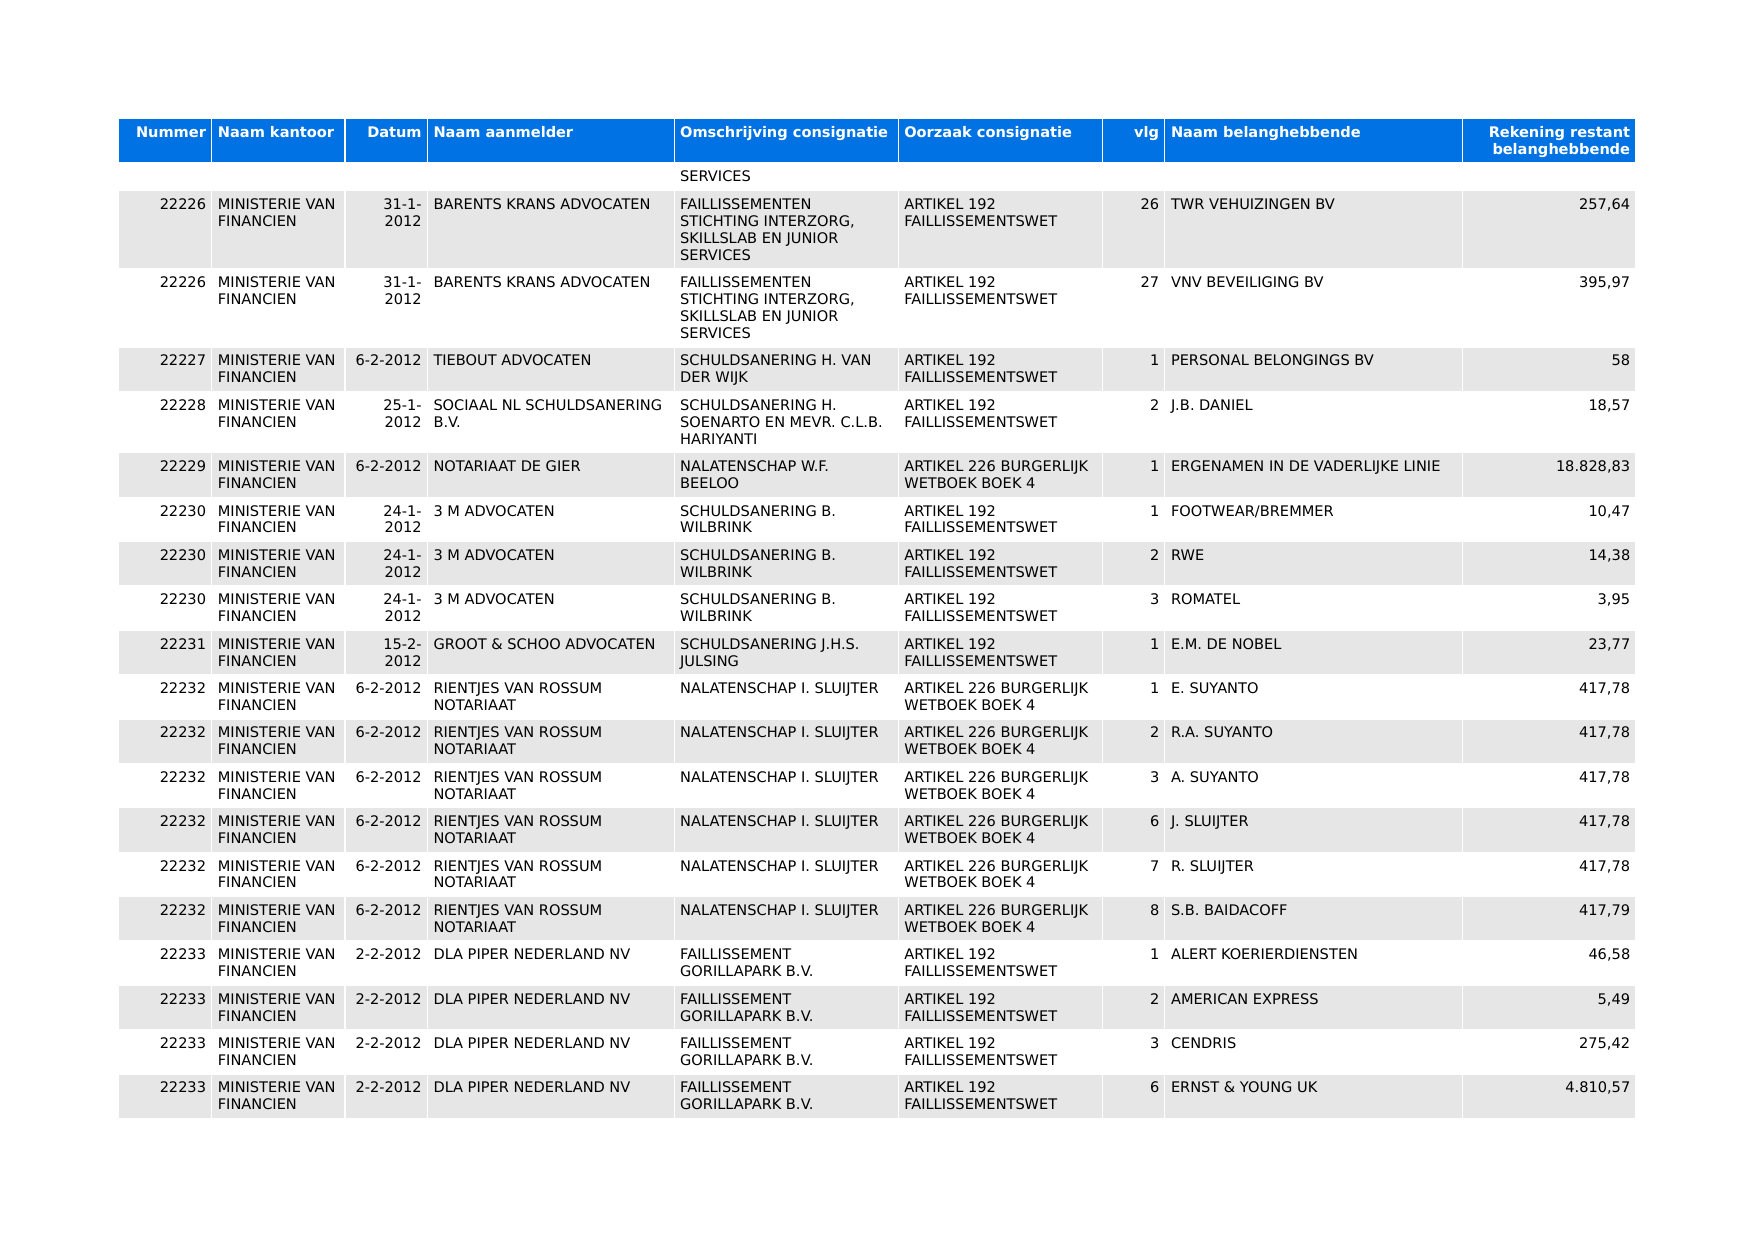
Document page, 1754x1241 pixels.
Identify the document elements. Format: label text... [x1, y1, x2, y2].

table_cell 6-2-2012 [346, 720, 427, 763]
table_cell 2 [1103, 392, 1164, 452]
table_cell 6-2-2012 [346, 808, 427, 852]
table_cell 2 [1103, 986, 1164, 1029]
table_cell ARTIKEL 226 BURGERLIJK WETBOEK BOEK 4 [899, 675, 1102, 718]
table_cell 5,49 [1463, 986, 1635, 1029]
table_cell 2 [1103, 720, 1164, 763]
table_cell E. SUYANTO [1165, 675, 1462, 718]
table_cell 10,47 [1463, 498, 1635, 541]
table_cell SCHULDSANERING H. VAN DER WIJK [675, 348, 898, 391]
table_cell NOTARIAAT DE GIER [428, 453, 674, 497]
table_header Datum [346, 119, 427, 162]
table_cell [346, 164, 427, 190]
table_cell 1 [1103, 453, 1164, 497]
table_cell 25-1-2012 [346, 392, 427, 452]
table_cell 22227 [119, 348, 211, 391]
table_cell 22233 [119, 1075, 211, 1118]
table_cell [119, 164, 211, 190]
table_cell 22226 [119, 191, 211, 268]
table_cell FAILLISSEMENTEN STICHTING INTERZORG, SKILLSLAB EN JUNIOR SERVICES [675, 191, 898, 268]
table_cell DLA PIPER NEDERLAND NV [428, 1030, 674, 1073]
table_cell CENDRIS [1165, 1030, 1462, 1073]
table_cell RIENTJES VAN ROSSUM NOTARIAAT [428, 808, 674, 852]
table_cell [899, 164, 1102, 190]
table_cell 3 [1103, 586, 1164, 630]
table_cell 31-1-2012 [346, 269, 427, 347]
table_cell NALATENSCHAP I. SLUIJTER [675, 897, 898, 940]
table_cell MINISTERIE VAN FINANCIEN [212, 631, 344, 674]
table_cell 27 [1103, 269, 1164, 347]
table_cell MINISTERIE VAN FINANCIEN [212, 498, 344, 541]
table_cell RIENTJES VAN ROSSUM NOTARIAAT [428, 853, 674, 896]
table_cell ARTIKEL 192 FAILLISSEMENTSWET [899, 586, 1102, 630]
table_cell 58 [1463, 348, 1635, 391]
table_cell RIENTJES VAN ROSSUM NOTARIAAT [428, 675, 674, 718]
table_cell 22231 [119, 631, 211, 674]
table_cell 22233 [119, 941, 211, 985]
table_cell ARTIKEL 192 FAILLISSEMENTSWET [899, 269, 1102, 347]
table_cell ALERT KOERIERDIENSTEN [1165, 941, 1462, 985]
table_cell 6-2-2012 [346, 675, 427, 718]
table_cell VNV BEVEILIGING BV [1165, 269, 1462, 347]
table_cell ROMATEL [1165, 586, 1462, 630]
table_cell ARTIKEL 226 BURGERLIJK WETBOEK BOEK 4 [899, 897, 1102, 940]
table_cell ARTIKEL 226 BURGERLIJK WETBOEK BOEK 4 [899, 764, 1102, 807]
table_cell 8 [1103, 897, 1164, 940]
table_cell 22232 [119, 853, 211, 896]
table_cell 24-1-2012 [346, 586, 427, 630]
table_header Naam aanmelder [428, 119, 674, 162]
table_cell 22230 [119, 498, 211, 541]
table_cell MINISTERIE VAN FINANCIEN [212, 191, 344, 268]
table_header vlg [1103, 119, 1164, 162]
table_cell 395,97 [1463, 269, 1635, 347]
table_cell 417,78 [1463, 853, 1635, 896]
table_cell ARTIKEL 226 BURGERLIJK WETBOEK BOEK 4 [899, 453, 1102, 497]
table_cell FAILLISSEMENT GORILLAPARK B.V. [675, 1075, 898, 1118]
table_cell 24-1-2012 [346, 498, 427, 541]
table_cell ARTIKEL 192 FAILLISSEMENTSWET [899, 542, 1102, 585]
table_cell ARTIKEL 192 FAILLISSEMENTSWET [899, 191, 1102, 268]
table_header Naam belanghebbende [1165, 119, 1462, 162]
table_cell 15-2-2012 [346, 631, 427, 674]
table_cell MINISTERIE VAN FINANCIEN [212, 586, 344, 630]
table_cell 1 [1103, 631, 1164, 674]
table_cell NALATENSCHAP I. SLUIJTER [675, 675, 898, 718]
table_cell 7 [1103, 853, 1164, 896]
table_cell FAILLISSEMENT GORILLAPARK B.V. [675, 941, 898, 985]
table_header Omschrijving consignatie [675, 119, 898, 162]
table_header Naam kantoor [212, 119, 344, 162]
table_cell FAILLISSEMENTEN STICHTING INTERZORG, SKILLSLAB EN JUNIOR SERVICES [675, 269, 898, 347]
table_cell 22230 [119, 586, 211, 630]
table_cell 2-2-2012 [346, 1075, 427, 1118]
table_cell 24-1-2012 [346, 542, 427, 585]
table_cell ARTIKEL 226 BURGERLIJK WETBOEK BOEK 4 [899, 808, 1102, 852]
table_cell 22232 [119, 720, 211, 763]
table_cell SOCIAAL NL SCHULDSANERING B.V. [428, 392, 674, 452]
table_cell MINISTERIE VAN FINANCIEN [212, 1030, 344, 1073]
table_cell BARENTS KRANS ADVOCATEN [428, 269, 674, 347]
table_cell 22228 [119, 392, 211, 452]
table_cell 6 [1103, 1075, 1164, 1118]
table_cell [428, 164, 674, 190]
table_cell A. SUYANTO [1165, 764, 1462, 807]
table_cell 2 [1103, 542, 1164, 585]
table_cell MINISTERIE VAN FINANCIEN [212, 853, 344, 896]
table_cell MINISTERIE VAN FINANCIEN [212, 986, 344, 1029]
table_cell MINISTERIE VAN FINANCIEN [212, 808, 344, 852]
table_cell 2-2-2012 [346, 986, 427, 1029]
table_cell RIENTJES VAN ROSSUM NOTARIAAT [428, 764, 674, 807]
table_cell DLA PIPER NEDERLAND NV [428, 1075, 674, 1118]
table_cell J. SLUIJTER [1165, 808, 1462, 852]
table_cell 417,78 [1463, 764, 1635, 807]
table_cell 3,95 [1463, 586, 1635, 630]
table_cell 31-1-2012 [346, 191, 427, 268]
table_cell 18,57 [1463, 392, 1635, 452]
table_cell 257,64 [1463, 191, 1635, 268]
table_cell 2-2-2012 [346, 1030, 427, 1073]
table_cell 275,42 [1463, 1030, 1635, 1073]
table_cell ARTIKEL 192 FAILLISSEMENTSWET [899, 392, 1102, 452]
table_cell NALATENSCHAP I. SLUIJTER [675, 808, 898, 852]
table_cell 1 [1103, 348, 1164, 391]
table_cell 3 M ADVOCATEN [428, 542, 674, 585]
table_cell PERSONAL BELONGINGS BV [1165, 348, 1462, 391]
table_cell 1 [1103, 675, 1164, 718]
table_cell 6-2-2012 [346, 764, 427, 807]
table_cell 417,78 [1463, 675, 1635, 718]
table_cell MINISTERIE VAN FINANCIEN [212, 764, 344, 807]
table_cell SCHULDSANERING B. WILBRINK [675, 542, 898, 585]
table_cell 22233 [119, 986, 211, 1029]
table_cell 18.828,83 [1463, 453, 1635, 497]
table_cell 6-2-2012 [346, 348, 427, 391]
table_cell NALATENSCHAP W.F. BEELOO [675, 453, 898, 497]
table_cell ARTIKEL 226 BURGERLIJK WETBOEK BOEK 4 [899, 853, 1102, 896]
table_cell BARENTS KRANS ADVOCATEN [428, 191, 674, 268]
table_cell NALATENSCHAP I. SLUIJTER [675, 764, 898, 807]
table_cell ARTIKEL 226 BURGERLIJK WETBOEK BOEK 4 [899, 720, 1102, 763]
table_cell 22232 [119, 808, 211, 852]
table_cell J.B. DANIEL [1165, 392, 1462, 452]
table_cell R.A. SUYANTO [1165, 720, 1462, 763]
table_cell 22230 [119, 542, 211, 585]
table_cell MINISTERIE VAN FINANCIEN [212, 392, 344, 452]
table_cell SCHULDSANERING H. SOENARTO EN MEVR. C.L.B. HARIYANTI [675, 392, 898, 452]
table_cell 1 [1103, 941, 1164, 985]
table_cell RWE [1165, 542, 1462, 585]
table_cell ARTIKEL 192 FAILLISSEMENTSWET [899, 1030, 1102, 1073]
table_header Nummer [119, 119, 211, 162]
table_cell 22232 [119, 764, 211, 807]
table_cell SCHULDSANERING B. WILBRINK [675, 586, 898, 630]
table_cell 3 M ADVOCATEN [428, 498, 674, 541]
table_cell [212, 164, 344, 190]
table_cell FOOTWEAR/BREMMER [1165, 498, 1462, 541]
table_cell 417,79 [1463, 897, 1635, 940]
table_cell 46,58 [1463, 941, 1635, 985]
table_cell [1463, 164, 1635, 190]
table_cell ARTIKEL 192 FAILLISSEMENTSWET [899, 498, 1102, 541]
table_cell MINISTERIE VAN FINANCIEN [212, 941, 344, 985]
table_cell DLA PIPER NEDERLAND NV [428, 941, 674, 985]
table_cell AMERICAN EXPRESS [1165, 986, 1462, 1029]
table_cell MINISTERIE VAN FINANCIEN [212, 675, 344, 718]
table_cell FAILLISSEMENT GORILLAPARK B.V. [675, 986, 898, 1029]
table_cell 14,38 [1463, 542, 1635, 585]
table_cell [1103, 164, 1164, 190]
table_cell R. SLUIJTER [1165, 853, 1462, 896]
table_cell SCHULDSANERING B. WILBRINK [675, 498, 898, 541]
table_header Oorzaak consignatie [899, 119, 1102, 162]
table_cell ARTIKEL 192 FAILLISSEMENTSWET [899, 1075, 1102, 1118]
table_cell 4.810,57 [1463, 1075, 1635, 1118]
table_cell 6-2-2012 [346, 453, 427, 497]
table_cell ERGENAMEN IN DE VADERLIJKE LINIE [1165, 453, 1462, 497]
table_cell 22226 [119, 269, 211, 347]
table_cell RIENTJES VAN ROSSUM NOTARIAAT [428, 720, 674, 763]
table_cell MINISTERIE VAN FINANCIEN [212, 269, 344, 347]
table_cell TIEBOUT ADVOCATEN [428, 348, 674, 391]
table_cell 417,78 [1463, 808, 1635, 852]
table_cell 6 [1103, 808, 1164, 852]
table_cell 6-2-2012 [346, 853, 427, 896]
table_cell 22232 [119, 675, 211, 718]
table_cell DLA PIPER NEDERLAND NV [428, 986, 674, 1029]
table_cell TWR VEHUIZINGEN BV [1165, 191, 1462, 268]
table_cell 6-2-2012 [346, 897, 427, 940]
table_cell 26 [1103, 191, 1164, 268]
table_cell ARTIKEL 192 FAILLISSEMENTSWET [899, 986, 1102, 1029]
table_cell 22233 [119, 1030, 211, 1073]
table_cell RIENTJES VAN ROSSUM NOTARIAAT [428, 897, 674, 940]
table_cell SERVICES [675, 164, 898, 190]
table_cell 3 [1103, 1030, 1164, 1073]
table_cell S.B. BAIDACOFF [1165, 897, 1462, 940]
table_cell ARTIKEL 192 FAILLISSEMENTSWET [899, 941, 1102, 985]
table_cell 417,78 [1463, 720, 1635, 763]
table_cell [1165, 164, 1462, 190]
table_cell MINISTERIE VAN FINANCIEN [212, 453, 344, 497]
table_cell ARTIKEL 192 FAILLISSEMENTSWET [899, 348, 1102, 391]
table_cell FAILLISSEMENT GORILLAPARK B.V. [675, 1030, 898, 1073]
table_cell 3 [1103, 764, 1164, 807]
table_cell SCHULDSANERING J.H.S. JULSING [675, 631, 898, 674]
table_cell 1 [1103, 498, 1164, 541]
table_cell ERNST & YOUNG UK [1165, 1075, 1462, 1118]
table_cell MINISTERIE VAN FINANCIEN [212, 720, 344, 763]
table_cell MINISTERIE VAN FINANCIEN [212, 542, 344, 585]
table_cell 23,77 [1463, 631, 1635, 674]
table_cell MINISTERIE VAN FINANCIEN [212, 897, 344, 940]
table_cell 22229 [119, 453, 211, 497]
table_cell ARTIKEL 192 FAILLISSEMENTSWET [899, 631, 1102, 674]
table_cell 2-2-2012 [346, 941, 427, 985]
table_cell GROOT & SCHOO ADVOCATEN [428, 631, 674, 674]
table_cell 22232 [119, 897, 211, 940]
table_cell E.M. DE NOBEL [1165, 631, 1462, 674]
table_cell NALATENSCHAP I. SLUIJTER [675, 853, 898, 896]
table_cell 3 M ADVOCATEN [428, 586, 674, 630]
table_cell MINISTERIE VAN FINANCIEN [212, 348, 344, 391]
table_cell MINISTERIE VAN FINANCIEN [212, 1075, 344, 1118]
table_header Rekening restant belanghebbende [1463, 119, 1635, 162]
table_cell NALATENSCHAP I. SLUIJTER [675, 720, 898, 763]
